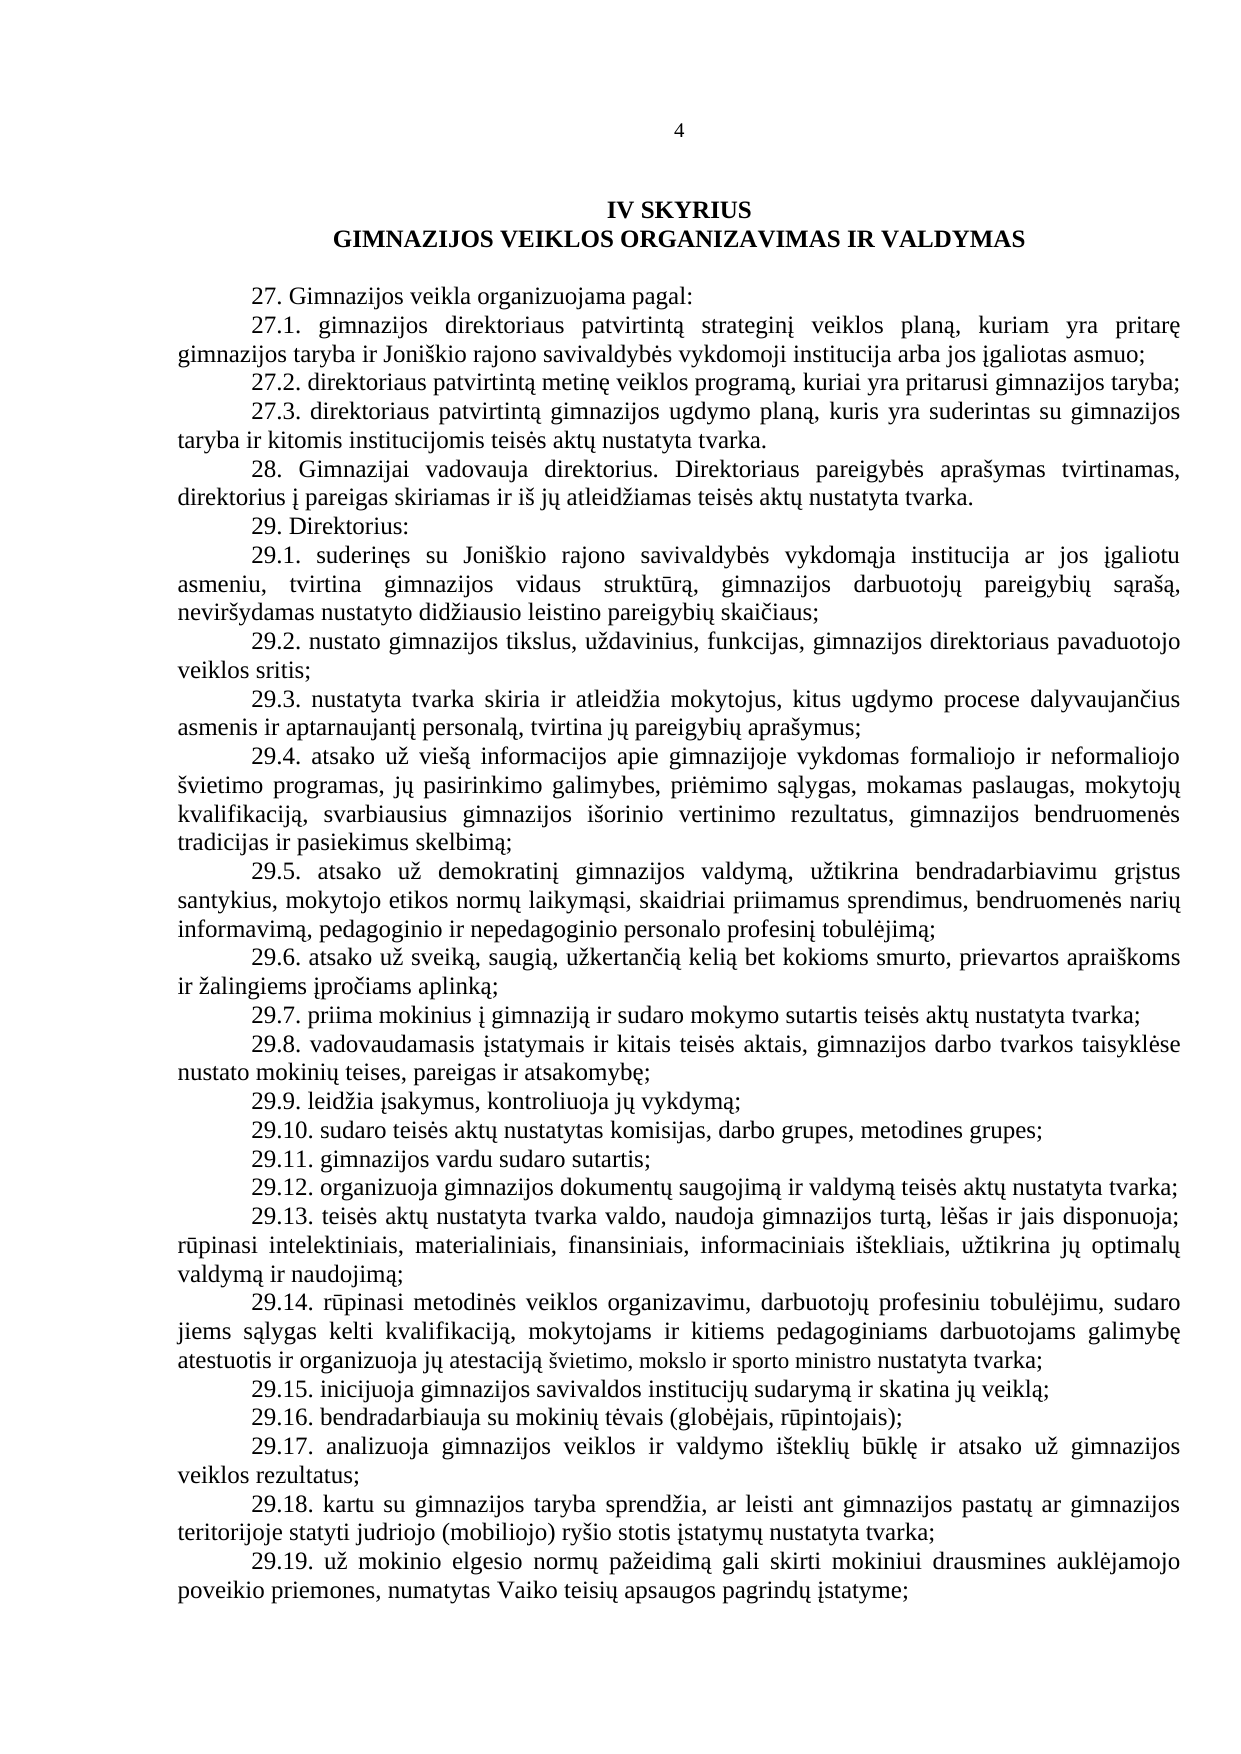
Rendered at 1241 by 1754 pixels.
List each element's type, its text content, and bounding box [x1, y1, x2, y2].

text 29.8. vadovaudamasis įstatymais ir kitais teisės aktais, gimnazijos darbo tvarkos taisyklėse nustato mokinių teises, pareigas ir atsakomybę; [177, 1029, 1181, 1086]
text 29. Direktorius: [177, 511, 1181, 540]
text 29.1. suderinęs su Joniškio rajono savivaldybės vykdomąja institucija ar jos įgaliotu asmeniu, tvirtina gimnazijos vidaus struktūrą, gimnazijos darbuotojų pareigybių sąrašą, neviršydamas nustatyto didžiausio leistino pareigybių skaičiaus; [177, 540, 1181, 626]
text 29.2. nustato gimnazijos tikslus, uždavinius, funkcijas, gimnazijos direktoriaus pavaduotojo veiklos sritis; [177, 626, 1181, 684]
text 29.17. analizuoja gimnazijos veiklos ir valdymo išteklių būklę ir atsako už gimnazijos veiklos rezultatus; [177, 1431, 1181, 1489]
text 29.14. rūpinasi metodinės veiklos organizavimu, darbuotojų profesiniu tobulėjimu, sudaro jiems sąlygas kelti kvalifikaciją, mokytojams ir kitiems pedagoginiams darbuotojams galimybę atestuotis ir organizuoja jų atestaciją švietimo, mokslo ir sporto ministro nustatyta tvarka; [177, 1287, 1181, 1374]
text 29.7. priima mokinius į gimnaziją ir sudaro mokymo sutartis teisės aktų nustatyta tvarka; [177, 1000, 1181, 1029]
text 29.9. leidžia įsakymus, kontroliuoja jų vykdymą; [177, 1086, 1181, 1115]
text 29.5. atsako už demokratinį gimnazijos valdymą, užtikrina bendradarbiavimu grįstus santykius, mokytojo etikos normų laikymąsi, skaidriai priimamus sprendimus, bendruomenės narių informavimą, pedagoginio ir nepedagoginio personalo profesinį tobulėjimą; [177, 856, 1181, 942]
text 27.3. direktoriaus patvirtintą gimnazijos ugdymo planą, kuris yra suderintas su gimnazijos taryba ir kitomis institucijomis teisės aktų nustatyta tvarka. [177, 396, 1181, 454]
text IV SKYRIUS [177, 195, 1181, 224]
text 29.6. atsako už sveiką, saugią, užkertančią kelią bet kokioms smurto, prievartos apraiškoms ir žalingiems įpročiams aplinką; [177, 942, 1181, 1000]
text 29.3. nustatyta tvarka skiria ir atleidžia mokytojus, kitus ugdymo procese dalyvaujančius asmenis ir aptarnaujantį personalą, tvirtina jų pareigybių aprašymus; [177, 684, 1181, 741]
text 29.10. sudaro teisės aktų nustatytas komisijas, darbo grupes, metodines grupes; [177, 1115, 1181, 1144]
text 29.12. organizuoja gimnazijos dokumentų saugojimą ir valdymą teisės aktų nustatyta tvarka; [177, 1172, 1181, 1201]
text 29.18. kartu su gimnazijos taryba sprendžia, ar leisti ant gimnazijos pastatų ar gimnazijos teritorijoje statyti judriojo (mobiliojo) ryšio stotis įstatymų nustatyta tvarka; [177, 1489, 1181, 1546]
text 29.4. atsako už viešą informacijos apie gimnazijoje vykdomas formaliojo ir neformaliojo švietimo programas, jų pasirinkimo galimybes, priėmimo sąlygas, mokamas paslaugas, mokytojų kvalifikaciją, svarbiausius gimnazijos išorinio vertinimo rezultatus, gimnazijos bendruomenės tradicijas ir pasiekimus skelbimą; [177, 741, 1181, 856]
text 27. Gimnazijos veikla organizuojama pagal: [177, 281, 1181, 310]
text 29.15. inicijuoja gimnazijos savivaldos institucijų sudarymą ir skatina jų veiklą; [177, 1374, 1181, 1402]
text 27.2. direktoriaus patvirtintą metinę veiklos programą, kuriai yra pritarusi gimnazijos taryba; [177, 367, 1181, 396]
text 29.13. teisės aktų nustatyta tvarka valdo, naudoja gimnazijos turtą, lėšas ir jais disponuoja; rūpinasi intelektiniais, materialiniais, finansiniais, informaciniais ištekliais, užtikrina jų optimalų valdymą ir naudojimą; [177, 1201, 1181, 1287]
text GIMNAZIJOS VEIKLOS ORGANIZAVIMAS IR VALDYMAS [177, 224, 1181, 252]
text 27.1. gimnazijos direktoriaus patvirtintą strateginį veiklos planą, kuriam yra pritarę gimnazijos taryba ir Joniškio rajono savivaldybės vykdomoji institucija arba jos įgaliotas asmuo; [177, 310, 1181, 367]
text 29.16. bendradarbiauja su mokinių tėvais (globėjais, rūpintojais); [177, 1402, 1181, 1431]
text 29.19. už mokinio elgesio normų pažeidimą gali skirti mokiniui drausmines auklėjamojo poveikio priemones, numatytas Vaiko teisių apsaugos pagrindų įstatyme; [177, 1546, 1181, 1604]
text 28. Gimnazijai vadovauja direktorius. Direktoriaus pareigybės aprašymas tvirtinamas, direktorius į pareigas skiriamas ir iš jų atleidžiamas teisės aktų nustatyta tvarka. [177, 454, 1181, 511]
text 29.11. gimnazijos vardu sudaro sutartis; [177, 1144, 1181, 1172]
